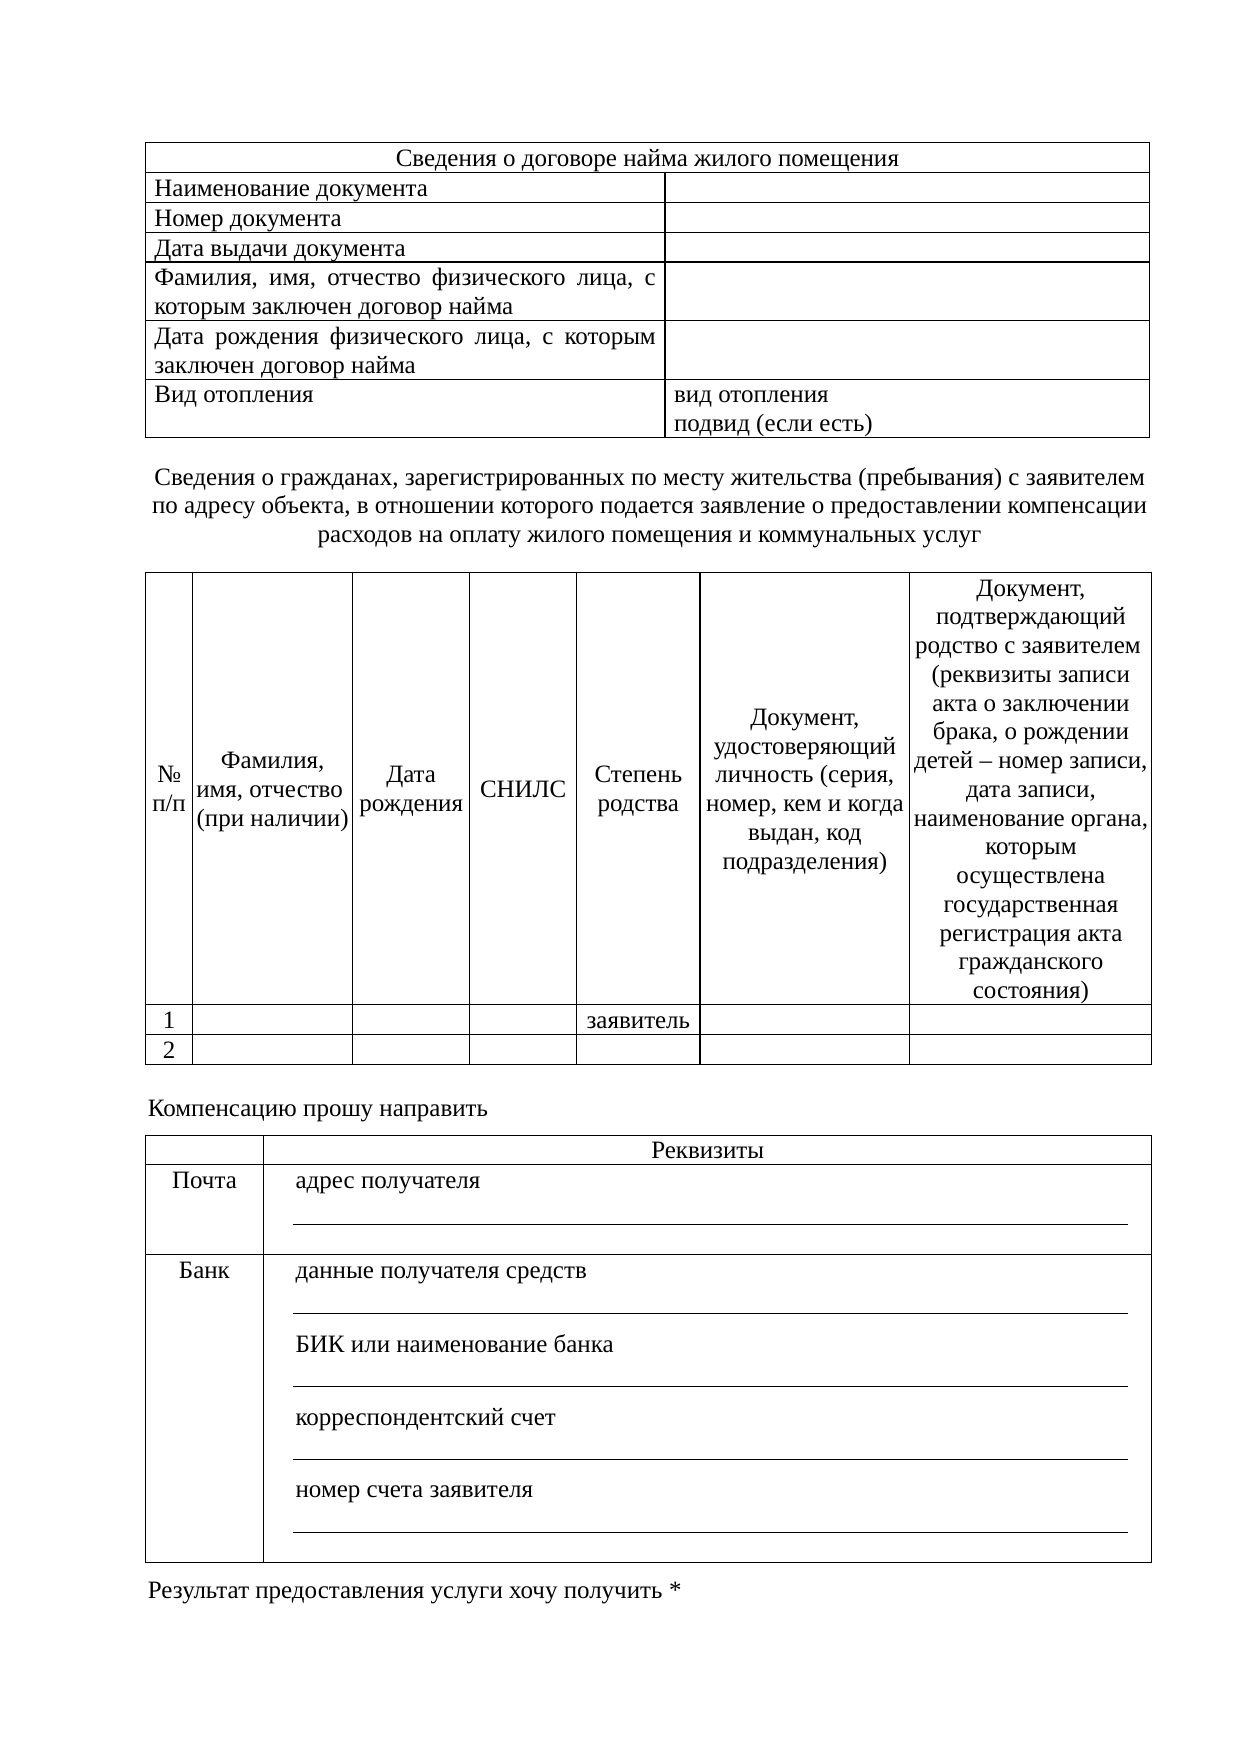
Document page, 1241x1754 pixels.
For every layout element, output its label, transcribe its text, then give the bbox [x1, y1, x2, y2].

table_cell [193, 1005, 352, 1034]
table_cell [264, 1284, 292, 1313]
table_header [146, 1136, 263, 1164]
table_cell [470, 1035, 576, 1063]
table_cell [293, 1460, 1128, 1474]
table_cell [353, 1005, 469, 1034]
table_cell [666, 321, 1149, 378]
text Сведения о гражданах, зарегистрированных по месту жительства (пребывания) с заявителем по адресу объекта, в отношении которого подается заявление о предоставлении компенсации расходов на оплату жилого помещения и коммунальных услуг [148, 462, 1152, 548]
table_cell [264, 1194, 292, 1224]
table_cell [1128, 1532, 1151, 1562]
table_header Документ, удостоверяющий личность (серия, номер, кем и когда выдан, код подразделения) [701, 573, 909, 1004]
table_cell [1128, 1284, 1151, 1313]
table_cell [1128, 1224, 1151, 1254]
table_cell Вид отопления [146, 380, 664, 437]
table_cell адрес получателя [293, 1165, 1128, 1194]
table_cell [1128, 1503, 1151, 1532]
text Результат предоставления услуги хочу получить * [148, 1575, 1152, 1604]
table_cell [1128, 1165, 1151, 1194]
table_cell [293, 1284, 1128, 1313]
table_cell [264, 1532, 292, 1562]
table_header Реквизиты [264, 1136, 1151, 1164]
table_cell [264, 1475, 292, 1503]
table_cell [264, 1430, 292, 1459]
table_cell [264, 1329, 292, 1357]
table_cell [910, 1005, 1151, 1034]
table_cell [264, 1224, 292, 1254]
table_cell [293, 1387, 1128, 1402]
table_cell [293, 1358, 1128, 1386]
table_cell [293, 1430, 1128, 1459]
table_cell Почта [146, 1165, 263, 1254]
table_cell номер счета заявителя [293, 1475, 1128, 1503]
table_cell [666, 263, 1149, 320]
table_cell [293, 1194, 1128, 1224]
table_cell [293, 1314, 1128, 1329]
table_cell [1128, 1402, 1151, 1430]
table_cell Номер документа [146, 203, 664, 232]
table_header Степень родства [577, 573, 699, 1004]
table_cell [1128, 1386, 1151, 1402]
table_cell [264, 1459, 292, 1474]
table_cell [701, 1005, 909, 1034]
table_cell [1128, 1459, 1151, 1474]
table_cell [470, 1005, 576, 1034]
table_cell [1128, 1430, 1151, 1459]
table_cell Сведения о договоре найма жилого помещения [146, 143, 1149, 172]
table_cell 1 [146, 1005, 192, 1034]
table_cell [666, 233, 1149, 261]
table_cell Дата рождения физического лица, с которым заключен договор найма [146, 321, 664, 378]
table_cell Дата выдачи документа [146, 233, 664, 261]
table_cell БИК или наименование банка [293, 1329, 1128, 1357]
table_cell [293, 1503, 1128, 1532]
table_cell [264, 1503, 292, 1532]
table_cell [264, 1386, 292, 1402]
table_cell [264, 1402, 292, 1430]
table_cell [353, 1035, 469, 1063]
table_cell [264, 1255, 292, 1283]
table_header Фамилия, имя, отчество (при наличии) [193, 573, 352, 1004]
table_cell [193, 1035, 352, 1063]
table_cell Банк [146, 1255, 263, 1562]
table_cell [1128, 1194, 1151, 1224]
table_cell [1128, 1475, 1151, 1503]
table_cell [293, 1533, 1128, 1562]
table_header № п/п [146, 573, 192, 1004]
table_cell [293, 1225, 1128, 1254]
table_cell заявитель [577, 1005, 699, 1034]
table_cell [666, 173, 1149, 202]
text Компенсацию прошу направить [148, 1093, 1152, 1122]
table_cell [1128, 1255, 1151, 1283]
table_cell [666, 203, 1149, 232]
table_cell [1128, 1329, 1151, 1357]
table_cell данные получателя средств [293, 1255, 1128, 1283]
table_cell вид отопления подвид (если есть) [666, 380, 1149, 437]
table_cell [910, 1035, 1151, 1063]
table_cell [1128, 1313, 1151, 1329]
table_cell [577, 1035, 699, 1063]
table_header Дата рождения [353, 573, 469, 1004]
table_header СНИЛС [470, 573, 576, 1004]
table_cell [264, 1313, 292, 1329]
table_cell [701, 1035, 909, 1063]
table_header Документ, подтверждающий родство с заявителем (реквизиты записи акта о заключении брака, о рождении детей – номер записи, дата записи, наименование органа, которым осуществлена государственная регистрация акта гражданского состояния) [910, 573, 1151, 1004]
table_cell Наименование документа [146, 173, 664, 202]
table_cell Фамилия, имя, отчество физического лица, с которым заключен договор найма [146, 263, 664, 320]
table_cell 2 [146, 1035, 192, 1063]
table_cell [264, 1358, 292, 1386]
table_cell корреспондентский счет [293, 1402, 1128, 1430]
table_cell [1128, 1358, 1151, 1386]
table_cell [264, 1165, 292, 1194]
